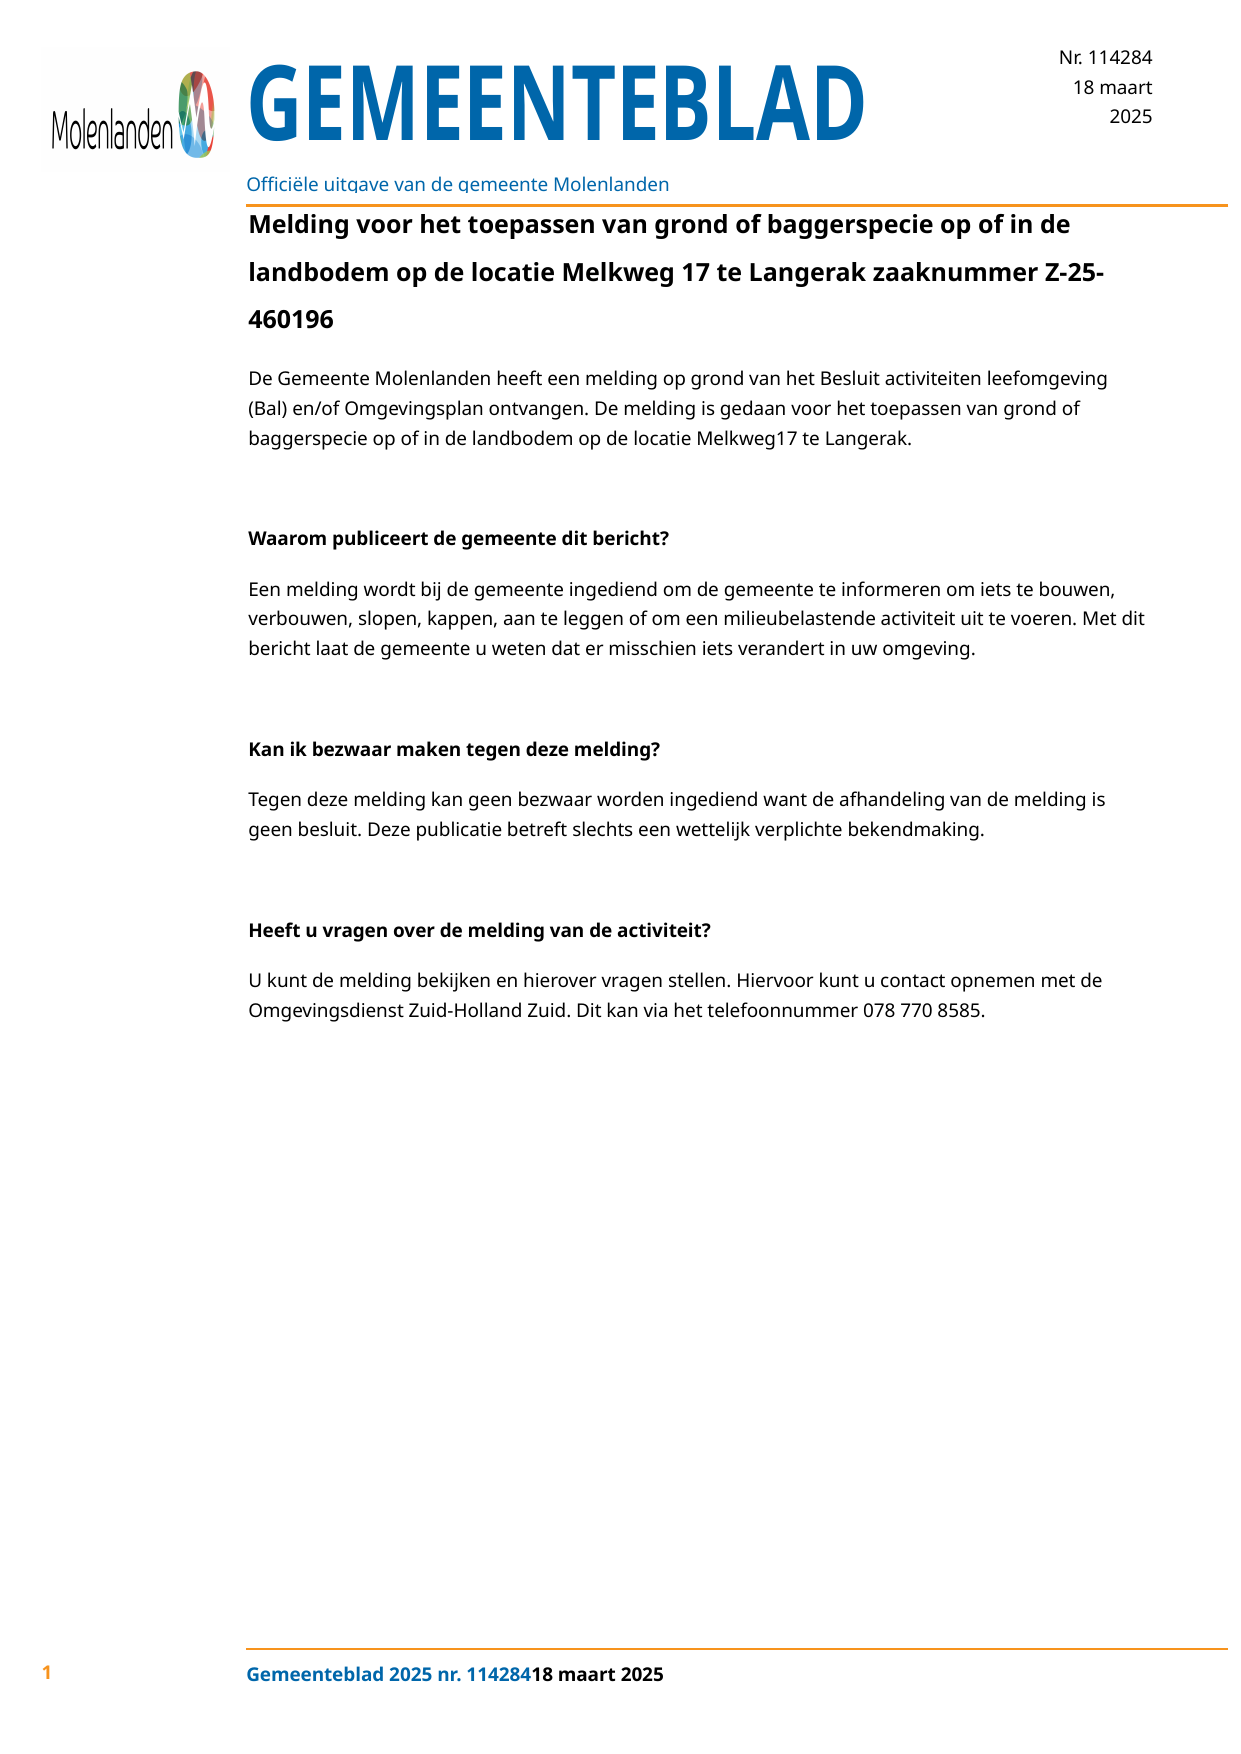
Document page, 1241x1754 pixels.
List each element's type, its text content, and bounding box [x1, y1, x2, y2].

text Een melding wordt bij de gemeente ingediend om de gemeente te informeren om iets te bouwen, verbouwen, slopen, kappen, aan te leggen of om een milieubelastende activiteit uit te voeren. Met dit bericht laat de gemeente u weten dat er misschien iets verandert in uw omgeving. [248, 576, 1152, 661]
text Tegen deze melding kan geen bezwaar worden ingediend want de afhandeling van de melding is geen besluit. Deze publicatie betreft slechts een wettelijk verplichte bekendmaking. [248, 786, 1152, 842]
text U kunt de melding bekijken en hierover vragen stellen. Hiervoor kunt u contact opnemen met de Omgevingsdienst Zuid-Holland Zuid. Dit kan via het telefoonnummer 078 770 8585. [248, 967, 1152, 1022]
text Heeft u vragen over de melding van de activiteit? [248, 917, 1152, 942]
text De Gemeente Molenlanden heeft een melding op grond van het Besluit activiteiten leefomgeving (Bal) en/of Omgevingsplan ontvangen. De melding is gedaan voor het toepassen van grond of baggerspecie op of in de landbodem op de locatie Melkweg17 te Langerak. [248, 366, 1152, 450]
text Waarom publiceert de gemeente dit bericht? [248, 526, 1152, 551]
picture [41, 47, 231, 172]
text Kan ik bezwaar maken tegen deze melding? [248, 736, 1152, 762]
text Melding voor het toepassen van grond of baggerspecie op of in de landbodem op de locatie Melkweg 17 te Langerak zaaknummer Z-25-460196 [248, 207, 1152, 336]
